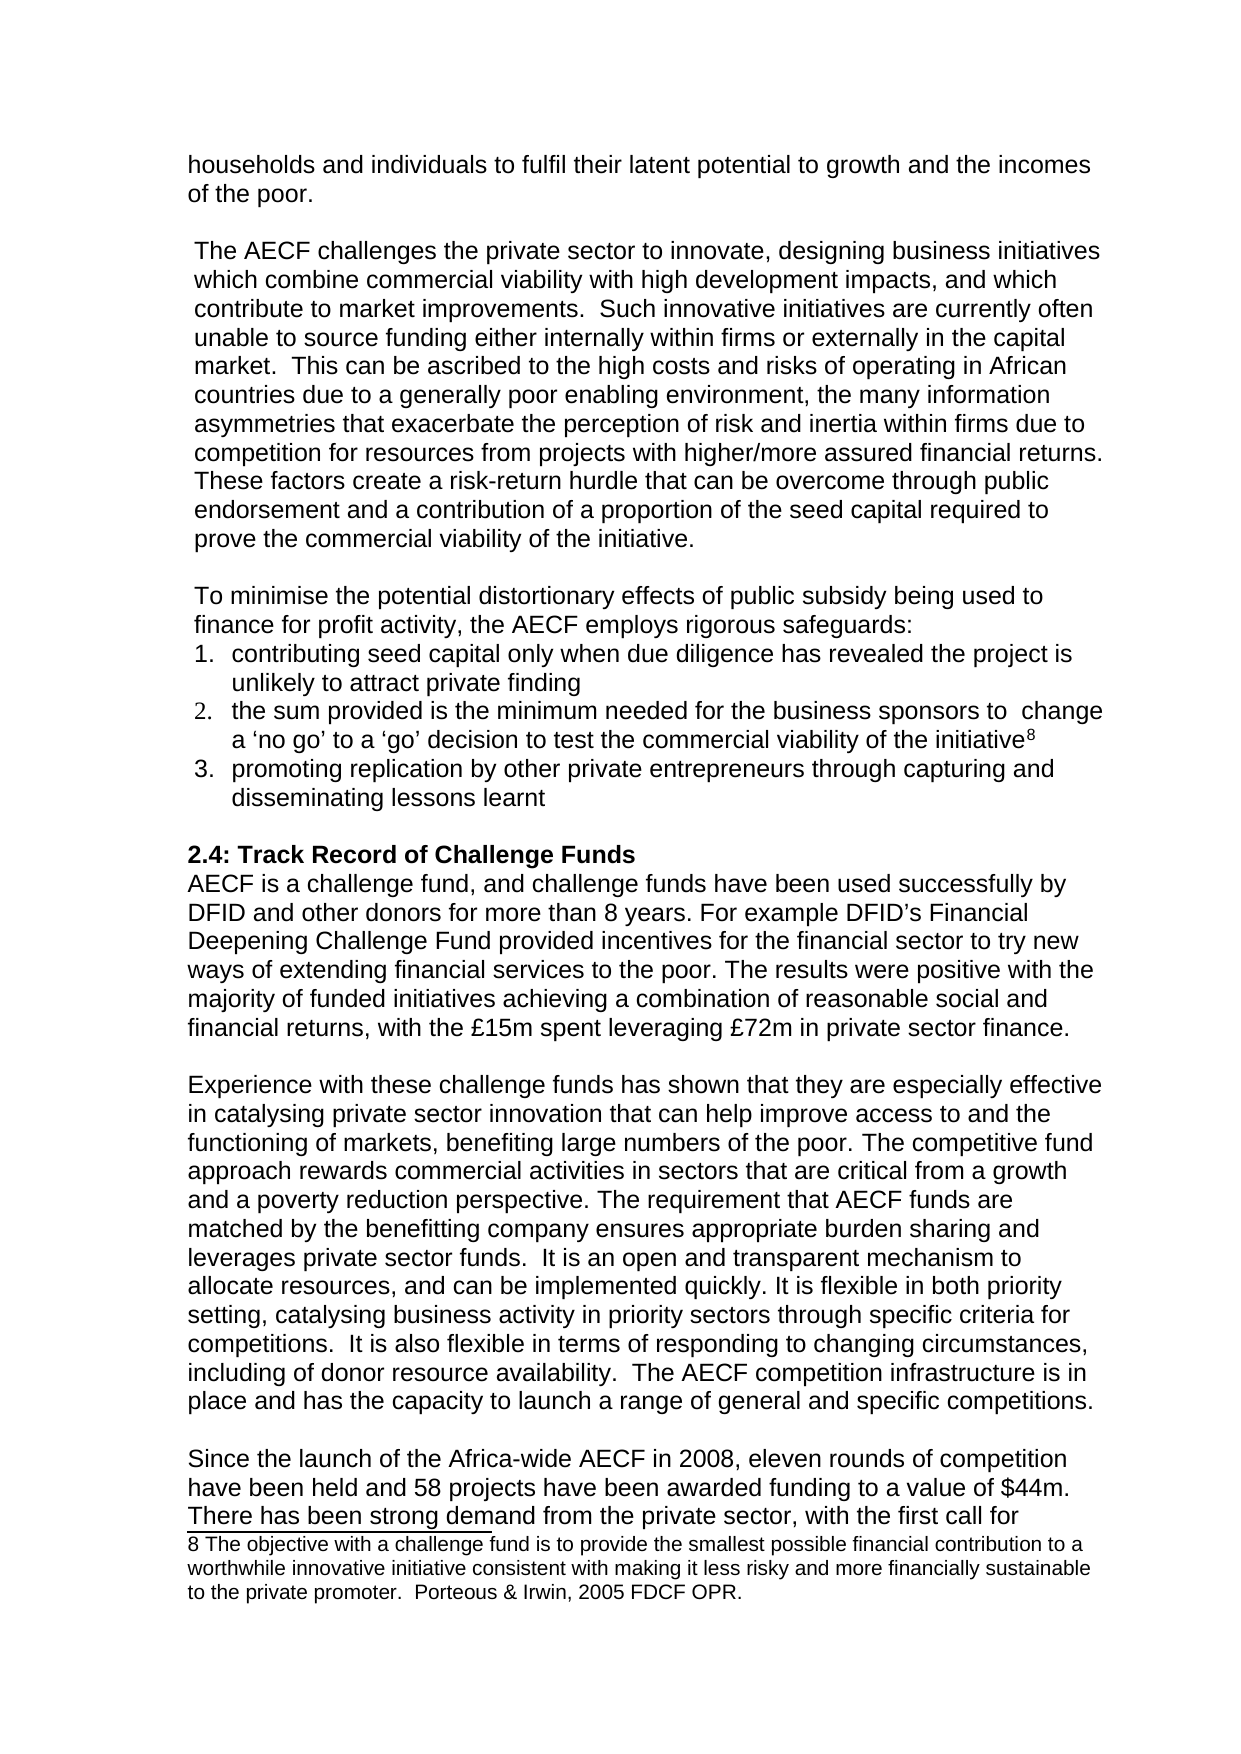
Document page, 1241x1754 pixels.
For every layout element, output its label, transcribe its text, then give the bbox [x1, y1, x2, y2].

list promoting replication by other private entrepreneurs through capturing and disseminating lessons learnt [194, 754, 1106, 811]
list the sum provided is the minimum needed for the business sponsors to change a ‘no go’ to a ‘go’ decision to test the commercial viability of the initiative [194, 696, 1106, 754]
text AECF is a challenge fund, and challenge funds have been used successfully by DFID and other donors for more than 8 years. For example DFID’s Financial Deepening Challenge Fund provided incentives for the financial sector to try new ways of extending financial services to the poor. The results were positive with the majority of funded initiatives achieving a combination of reasonable social and financial returns, with the £15m spent leveraging £72m in private sector finance. [187, 869, 1106, 1041]
list The objective with a challenge fund is to provide the smallest possible financial contribution to a worthwhile innovative initiative consistent with making it less risky and more financially sustainable to the private promoter. Porteous & Irwin, 2005 FDCF OPR. [187, 1532, 1106, 1604]
text 2.4: Track Record of Challenge Funds [187, 840, 1106, 869]
text The AECF challenges the private sector to innovate, designing business initiatives which combine commercial viability with high development impacts, and which contribute to market improvements. Such innovative initiatives are currently often unable to source funding either internally within firms or externally in the capital market. This can be ascribed to the high costs and risks of operating in African countries due to a generally poor enabling environment, the many information asymmetries that exacerbate the perception of risk and inertia within firms due to competition for resources from projects with higher/more assured financial returns. These factors create a risk-return hurdle that can be overcome through public endorsement and a contribution of a proportion of the seed capital required to prove the commercial viability of the initiative. [194, 236, 1106, 552]
text households and individuals to fulfil their latent potential to growth and the incomes of the poor. [187, 150, 1106, 207]
text Experience with these challenge funds has shown that they are especially effective in catalysing private sector innovation that can help improve access to and the functioning of markets, benefiting large numbers of the poor. The competitive fund approach rewards commercial activities in sectors that are critical from a growth and a poverty reduction perspective. The requirement that AECF funds are matched by the benefitting company ensures appropriate burden sharing and leverages private sector funds. It is an open and transparent mechanism to allocate resources, and can be implemented quickly. It is flexible in both priority setting, catalysing business activity in priority sectors through specific criteria for competitions. It is also flexible in terms of responding to changing circumstances, including of donor resource availability. The AECF competition infrastructure is in place and has the capacity to launch a range of general and specific competitions. [187, 1070, 1106, 1415]
text Since the launch of the Africa-wide AECF in 2008, eleven rounds of competition have been held and 58 projects have been awarded funding to a value of $44m. There has been strong demand from the private sector, with the first call for [187, 1444, 1106, 1530]
list contributing seed capital only when due diligence has revealed the project is unlikely to attract private finding [194, 639, 1106, 696]
text To minimise the potential distortionary effects of public subsidy being used to finance for profit activity, the AECF employs rigorous safeguards: [194, 581, 1106, 639]
